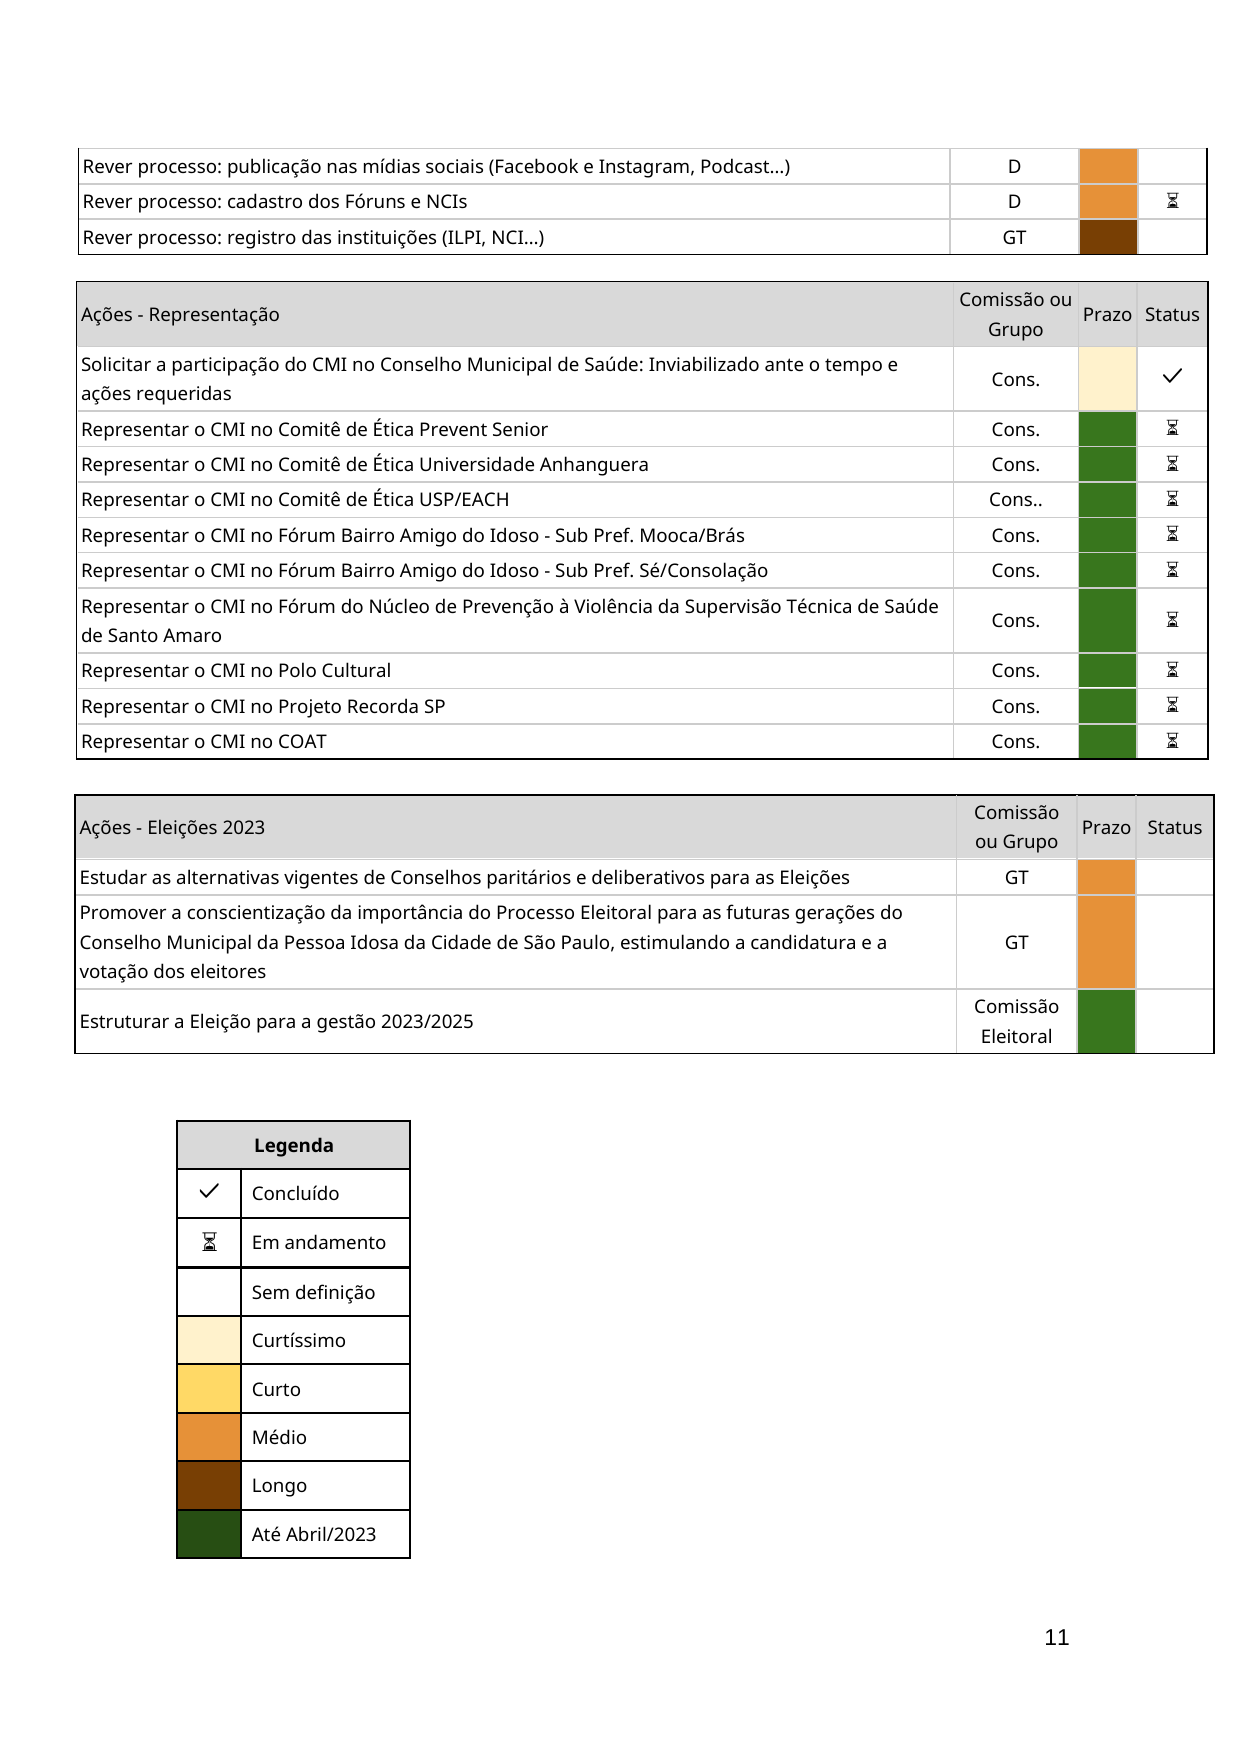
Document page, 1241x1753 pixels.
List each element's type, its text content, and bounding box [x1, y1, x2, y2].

table_cell GT [957, 896, 1076, 988]
table_cell ⏳ [1138, 412, 1207, 446]
table_header Comissão ou Grupo [957, 796, 1076, 858]
table_header Ações - Eleições 2023 [76, 796, 956, 858]
table_cell Em andamento [242, 1219, 409, 1266]
table_cell [1079, 725, 1136, 758]
table_cell D [951, 149, 1078, 183]
table_cell ⏳ [1138, 689, 1207, 723]
table_cell [1079, 654, 1136, 687]
table_cell [1137, 990, 1213, 1053]
table_cell Estruturar a Eleição para a gestão 2023/2025 [76, 990, 956, 1053]
picture [1163, 365, 1182, 386]
table_cell Longo [242, 1462, 409, 1509]
table_cell [1079, 518, 1136, 552]
table_cell Representar o CMI no Fórum Bairro Amigo do Idoso - Sub Pref. Sé/Consolação [77, 553, 953, 587]
table_cell Cons. [954, 589, 1078, 652]
table_header Comissão ou Grupo [954, 282, 1078, 346]
table_cell [178, 1317, 240, 1363]
table_cell Cons. [954, 553, 1078, 587]
table_cell [178, 1414, 240, 1460]
table_cell Promover a conscientização da importância do Processo Eleitoral para as futuras gerações do Conselho Municipal da Pessoa Idosa da Cidade de São Paulo, estimulando a candidatura e a votação dos eleitores [76, 896, 956, 988]
table_cell [1079, 447, 1136, 481]
table_cell [178, 1365, 240, 1412]
table_cell ⏳ [1138, 553, 1207, 587]
table_cell Representar o CMI no COAT [77, 724, 953, 758]
table_cell Cons. [954, 654, 1078, 687]
table_cell ⏳ [1138, 725, 1207, 758]
table_cell [1079, 689, 1136, 723]
table_cell Solicitar a participação do CMI no Conselho Municipal de Saúde: Inviabilizado ante o tempo e ações requeridas [77, 347, 953, 410]
table_cell ⏳ [1138, 654, 1207, 687]
table_cell [1079, 553, 1136, 587]
table_cell [1078, 896, 1135, 988]
table_header Status [1138, 282, 1207, 346]
table_cell GT [957, 860, 1076, 894]
table_cell Cons. [954, 518, 1078, 552]
table_cell [1078, 990, 1135, 1053]
table_cell [1080, 149, 1137, 183]
table_cell ⏳ [178, 1219, 240, 1266]
table_cell ⏳ [1138, 483, 1207, 516]
table_cell [1079, 589, 1136, 652]
table_cell Representar o CMI no Fórum do Núcleo de Prevenção à Violência da Supervisão Técnica de Saúde de Santo Amaro [77, 588, 953, 652]
table_cell [1079, 347, 1136, 410]
table_cell [178, 1462, 240, 1509]
table_cell Cons. [954, 347, 1078, 410]
table_cell [178, 1511, 240, 1557]
table_cell Cons.. [954, 483, 1078, 516]
table_cell ⏳ [1138, 447, 1207, 481]
table_cell [1079, 483, 1136, 516]
table_header Prazo [1079, 282, 1137, 346]
table_cell Médio [242, 1414, 409, 1460]
table_cell [1137, 896, 1213, 988]
table_cell Cons. [954, 447, 1078, 481]
table_cell Estudar as alternativas vigentes de Conselhos paritários e deliberativos para as Eleições [76, 860, 956, 894]
table_cell [1139, 149, 1206, 183]
table_cell Cons. [954, 689, 1078, 723]
table_cell Representar o CMI no Comitê de Ética Prevent Senior [77, 411, 953, 446]
table_cell Curto [242, 1365, 409, 1412]
table_header Status [1137, 796, 1213, 858]
table_cell Representar o CMI no Comitê de Ética USP/EACH [77, 482, 953, 516]
table_cell [1080, 220, 1137, 254]
table_cell Até Abril/2023 [242, 1511, 409, 1557]
table_cell Cons. [954, 725, 1078, 758]
picture [199, 1180, 219, 1201]
table_cell Representar o CMI no Projeto Recorda SP [77, 689, 953, 723]
table_cell [1137, 860, 1213, 894]
table_header Legenda [178, 1122, 409, 1168]
table_header Ações - Representação [77, 282, 953, 346]
table_cell ⏳ [1139, 185, 1206, 218]
table_cell Sem definição [242, 1269, 409, 1315]
table_cell Representar o CMI no Comitê de Ética Universidade Anhanguera [77, 447, 953, 481]
table_cell Rever processo: cadastro dos Fóruns e NCIs [79, 185, 949, 218]
table_cell Cons. [954, 412, 1078, 446]
table_cell [1139, 220, 1206, 254]
table_cell [1080, 185, 1137, 218]
table_cell Curtíssimo [242, 1317, 409, 1363]
table_cell ⏳ [1138, 518, 1207, 552]
table_cell [178, 1269, 240, 1315]
table_cell [178, 1170, 240, 1217]
table_cell [1079, 412, 1136, 446]
table_cell Rever processo: registro das instituições (ILPI, NCI…) [79, 220, 949, 254]
table_cell GT [951, 220, 1078, 254]
table_cell ⏳ [1138, 589, 1207, 652]
table_cell Concluído [242, 1170, 409, 1217]
table_cell [1078, 860, 1135, 894]
table_cell D [951, 185, 1078, 218]
table_cell [1138, 347, 1207, 410]
table_cell Rever processo: publicação nas mídias sociais (Facebook e Instagram, Podcast…) [79, 149, 949, 183]
table_cell Representar o CMI no Polo Cultural [77, 653, 953, 687]
table_header Prazo [1078, 796, 1135, 858]
table_cell Comissão Eleitoral [957, 990, 1076, 1053]
table_cell Representar o CMI no Fórum Bairro Amigo do Idoso - Sub Pref. Mooca/Brás [77, 518, 953, 552]
